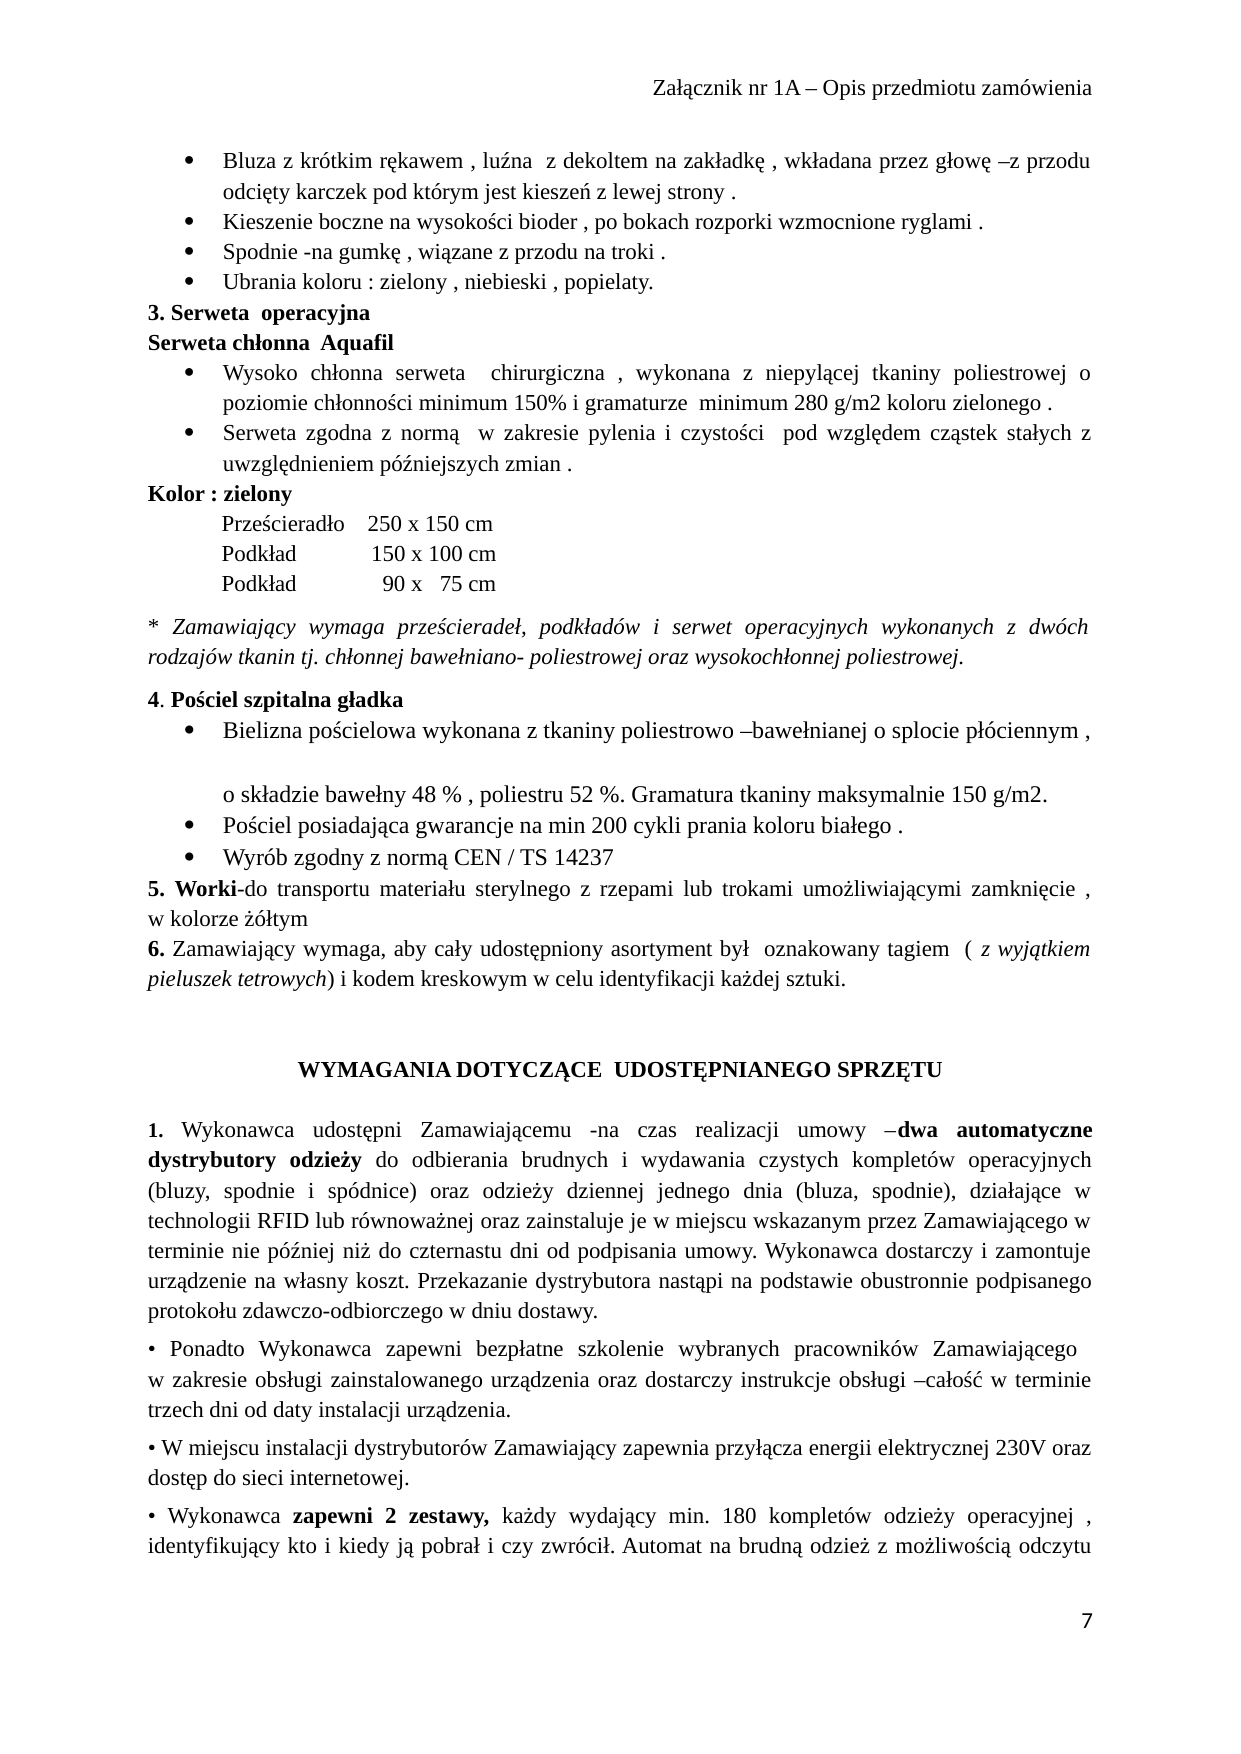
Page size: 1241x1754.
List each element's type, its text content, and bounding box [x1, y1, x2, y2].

list Bielizna pościelowa wykonana z tkaniny poliestrowo –bawełnianej o splocie płóciennym , o składzie bawełny 48 % , poliestru 52 %. Gramatura tkaniny maksymalnie 150 g/m2. [185, 716, 1093, 807]
text Serweta chłonna Aquafil [148, 329, 1093, 355]
text 1. Wykonawca udostępni Zamawiającemu -na czas realizacji umowy –dwa automatyczne dystrybutory odzieży do odbierania brudnych i wydawania czystych kompletów operacyjnych (bluzy, spodnie i spódnice) oraz odzieży dziennej jednego dnia (bluza, spodnie), działające w technologii RFID lub równoważnej oraz zainstaluje je w miejscu wskazanym przez Zamawiającego w terminie nie później niż do czternastu dni od podpisania umowy. Wykonawca dostarczy i zamontuje urządzenie na własny koszt. Przekazanie dystrybutora nastąpi na podstawie obustronnie podpisanego protokołu zdawczo-odbiorczego w dniu dostawy. [148, 1116, 1093, 1324]
text 5. Worki-do transportu materiału sterylnego z rzepami lub trokami umożliwiającymi zamknięcie , w kolorze żółtym [148, 875, 1093, 931]
text 3. Serweta operacyjna [148, 299, 1093, 325]
list Serweta zgodna z normą w zakresie pylenia i czystości pod względem cząstek stałych z uwzględnieniem późniejszych zmian . [185, 419, 1093, 476]
text • Wykonawca zapewni 2 zestawy, każdy wydający min. 180 kompletów odzieży operacyjnej , identyfikujący kto i kiedy ją pobrał i czy zwrócił. Automat na brudną odzież z możliwością odczytu [148, 1502, 1093, 1558]
list Spodnie -na gumkę , wiązane z przodu na troki . [185, 238, 1093, 264]
text 4. Pościel szpitalna gładka [148, 686, 1093, 712]
text Prześcieradło 250 x 150 cm [148, 510, 1093, 536]
text Podkład 150 x 100 cm [148, 540, 1093, 567]
list Pościel posiadająca gwarancje na min 200 cykli prania koloru białego . [185, 811, 1093, 839]
text * Zamawiający wymaga prześcieradeł, podkładów i serwet operacyjnych wykonanych z dwóch rodzajów tkanin tj. chłonnej bawełniano- poliestrowej oraz wysokochłonnej poliestrowej. [148, 613, 1093, 670]
list Bluza z krótkim rękawem , luźna z dekoltem na zakładkę , wkładana przez głowę –z przodu odcięty karczek pod którym jest kieszeń z lewej strony . [185, 148, 1093, 204]
list Ubrania koloru : zielony , niebieski , popielaty. [185, 268, 1093, 295]
text Podkład 90 x 75 cm [148, 571, 1093, 597]
text • Ponadto Wykonawca zapewni bezpłatne szkolenie wybranych pracowników Zamawiającego w zakresie obsługi zainstalowanego urządzenia oraz dostarczy instrukcje obsługi –całość w terminie trzech dni od daty instalacji urządzenia. [148, 1336, 1093, 1422]
text 6. Zamawiający wymaga, aby cały udostępniony asortyment był oznakowany tagiem ( z wyjątkiem pieluszek tetrowych) i kodem kreskowym w celu identyfikacji każdej sztuki. [148, 935, 1093, 992]
list Wysoko chłonna serweta chirurgiczna , wykonana z niepylącej tkaniny poliestrowej o poziomie chłonności minimum 150% i gramaturze minimum 280 g/m2 koloru zielonego . [185, 359, 1093, 416]
text • W miejscu instalacji dystrybutorów Zamawiający zapewnia przyłącza energii elektrycznej 230V oraz dostęp do sieci internetowej. [148, 1434, 1093, 1490]
text Kolor : zielony [148, 480, 1093, 506]
list Wyrób zgodny z normą CEN / TS 14237 [185, 843, 1093, 871]
list Kieszenie boczne na wysokości bioder , po bokach rozporki wzmocnione ryglami . [185, 208, 1093, 234]
text WYMAGANIA DOTYCZĄCE UDOSTĘPNIANEGO SPRZĘTU [148, 1056, 1093, 1082]
